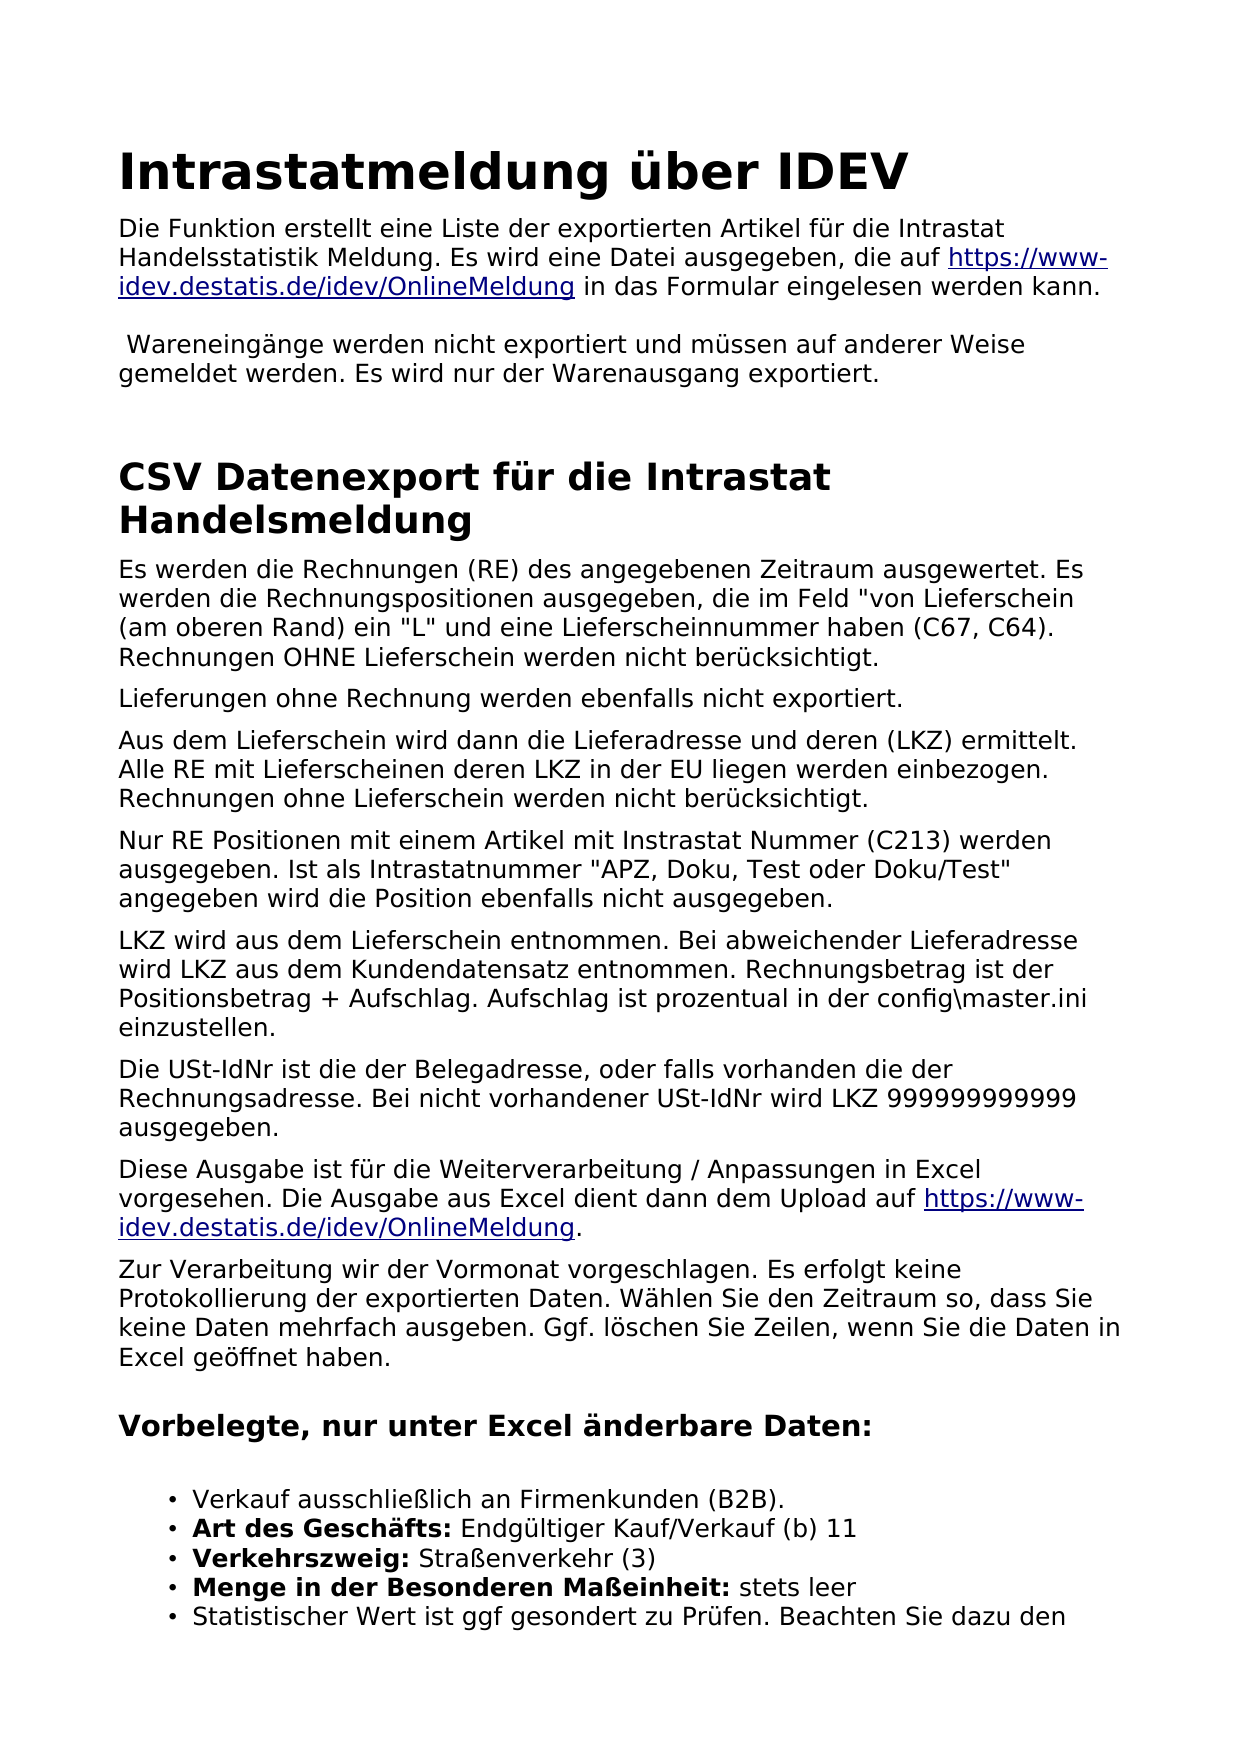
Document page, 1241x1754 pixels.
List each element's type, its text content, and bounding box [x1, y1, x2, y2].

subtitle Vorbelegte, nur unter Excel änderbare Daten: [118, 1409, 1122, 1443]
text Diese Ausgabe ist für die Weiterverarbeitung / Anpassungen in Excel vorgesehen. Die Ausgabe aus Excel dient dann dem Upload auf https://www-idev.destatis.de/idev/OnlineMeldung. [118, 1155, 1122, 1243]
text Aus dem Lieferschein wird dann die Lieferadresse und deren (LKZ) ermittelt. Alle RE mit Lieferscheinen deren LKZ in der EU liegen werden einbezogen. Rechnungen ohne Lieferschein werden nicht berücksichtigt. [118, 726, 1122, 814]
text Die Funktion erstellt eine Liste der exportierten Artikel für die Intrastat Handelsstatistik Meldung. Es wird eine Datei ausgegeben, die auf https://www-idev.destatis.de/idev/OnlineMeldung in das Formular eingelesen werden kann. Wareneingänge werden nicht exportiert und müssen auf anderer Weise gemeldet werden. Es wird nur der Warenausgang exportiert. [118, 214, 1122, 418]
list Verkehrszweig: Straßenverkehr (3) [177, 1544, 1122, 1573]
list Verkauf ausschließlich an Firmenkunden (B2B). [177, 1485, 1122, 1514]
text LKZ wird aus dem Lieferschein entnommen. Bei abweichender Lieferadresse wird LKZ aus dem Kundendatensatz entnommen. Rechnungsbetrag ist der Positionsbetrag + Aufschlag. Aufschlag ist prozentual in der config\master.ini einzustellen. [118, 926, 1122, 1043]
text Zur Verarbeitung wir der Vormonat vorgeschlagen. Es erfolgt keine Protokollierung der exportierten Daten. Wählen Sie den Zeitraum so, dass Sie keine Daten mehrfach ausgeben. Ggf. löschen Sie Zeilen, wenn Sie die Daten in Excel geöffnet haben. [118, 1255, 1122, 1372]
text Lieferungen ohne Rechnung werden ebenfalls nicht exportiert. [118, 684, 1122, 714]
text Die USt-IdNr ist die der Belegadresse, oder falls vorhanden die der Rechnungsadresse. Bei nicht vorhandener USt-IdNr wird LKZ 999999999999 ausgegeben. [118, 1055, 1122, 1143]
text Es werden die Rechnungen (RE) des angegebenen Zeitraum ausgewertet. Es werden die Rechnungspositionen ausgegeben, die im Feld "von Lieferschein (am oberen Rand) ein "L" und eine Lieferscheinnummer haben (C67, C64). Rechnungen OHNE Lieferschein werden nicht berücksichtigt. [118, 555, 1122, 672]
subtitle CSV Datenexport für die Intrastat Handelsmeldung [118, 456, 1122, 543]
subtitle Intrastatmeldung über IDEV [118, 143, 1122, 201]
list Menge in der Besonderen Maßeinheit: stets leer [177, 1573, 1122, 1602]
list Art des Geschäfts: Endgültiger Kauf/Verkauf (b) 11 [177, 1514, 1122, 1544]
list Statistischer Wert ist ggf gesondert zu Prüfen. Beachten Sie dazu den [177, 1602, 1122, 1631]
text Nur RE Positionen mit einem Artikel mit Instrastat Nummer (C213) werden ausgegeben. Ist als Intrastatnummer "APZ, Doku, Test oder Doku/Test" angegeben wird die Position ebenfalls nicht ausgegeben. [118, 826, 1122, 914]
